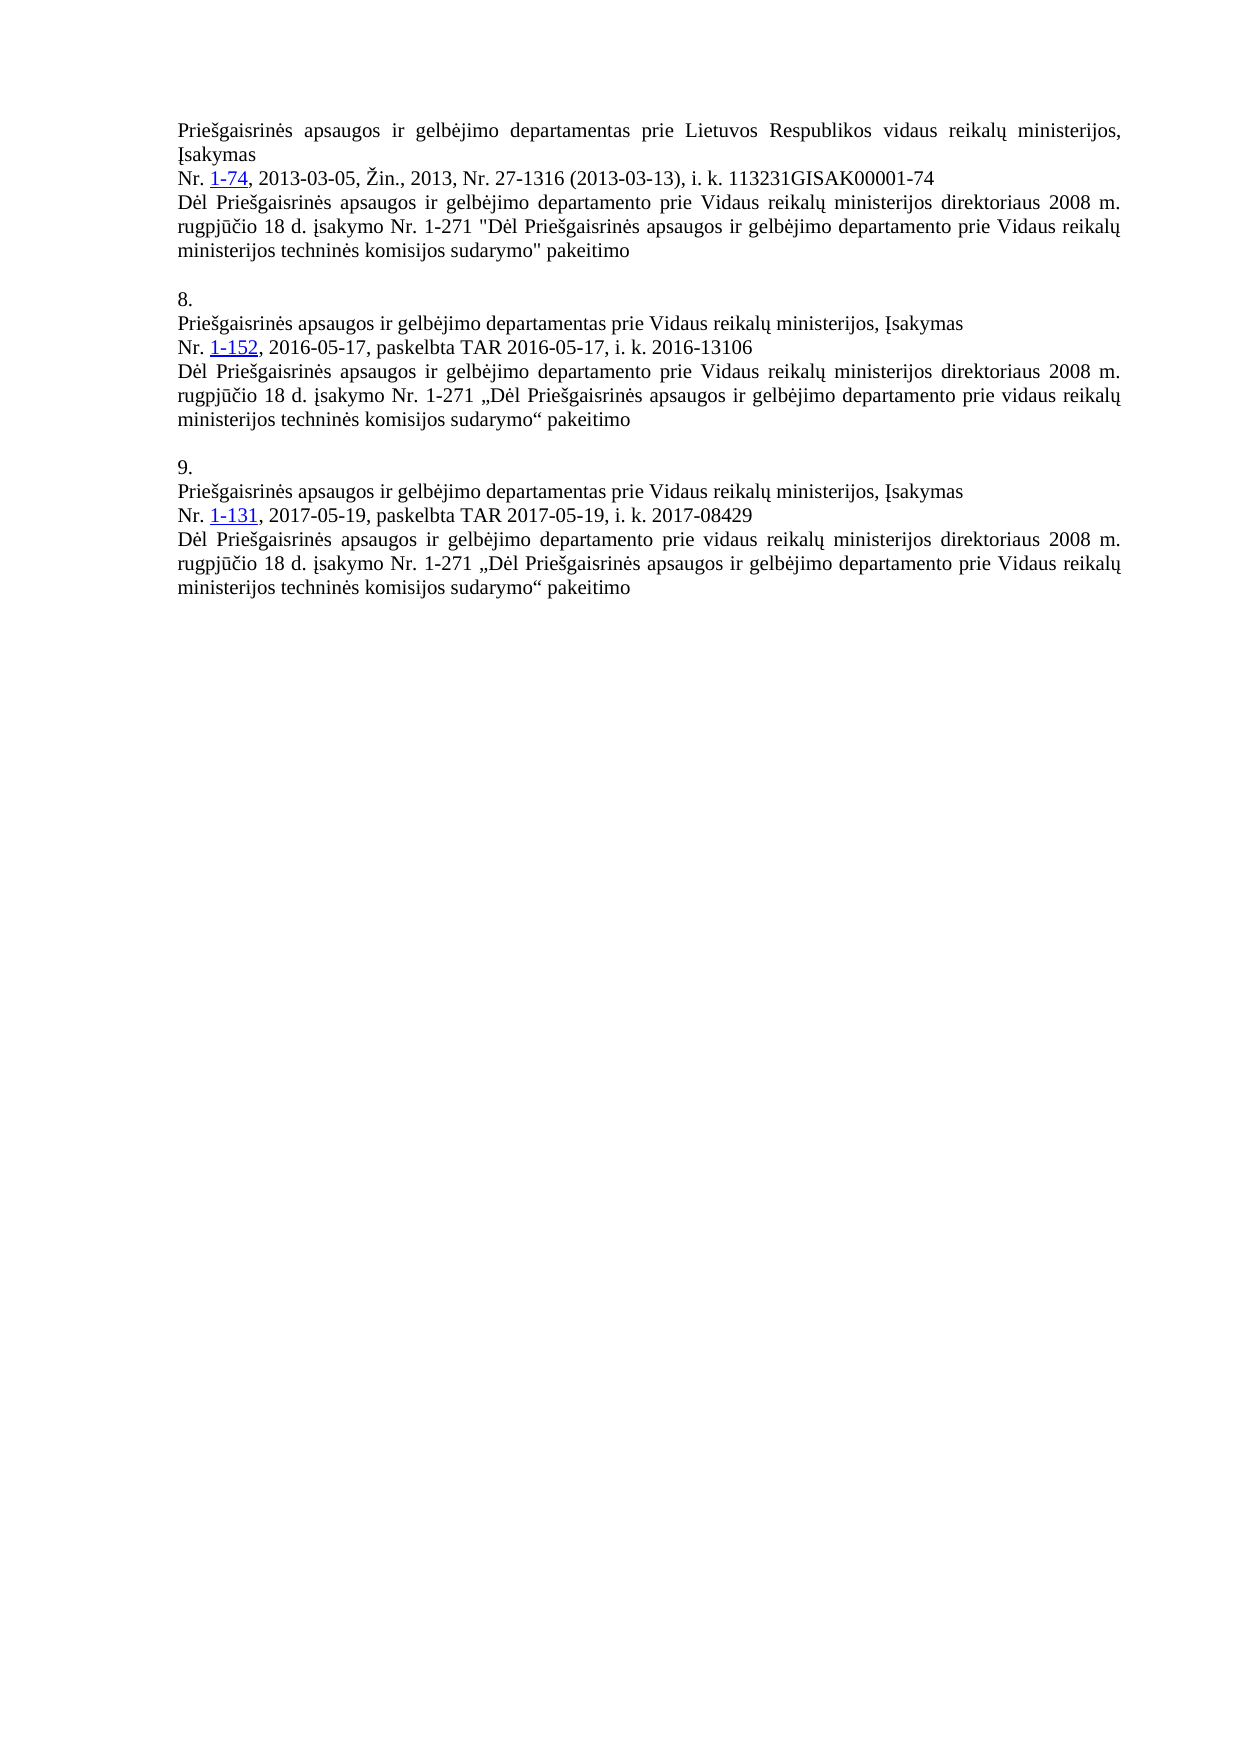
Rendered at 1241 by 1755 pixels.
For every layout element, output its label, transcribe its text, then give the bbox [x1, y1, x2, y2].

text 9. [177, 455, 1122, 479]
text Nr. 1-131, 2017-05-19, paskelbta TAR 2017-05-19, i. k. 2017-08429 [177, 503, 1122, 527]
text Priešgaisrinės apsaugos ir gelbėjimo departamentas prie Lietuvos Respublikos vidaus reikalų ministerijos, Įsakymas [177, 118, 1122, 166]
text Priešgaisrinės apsaugos ir gelbėjimo departamentas prie Vidaus reikalų ministerijos, Įsakymas [177, 479, 1122, 503]
text Priešgaisrinės apsaugos ir gelbėjimo departamentas prie Vidaus reikalų ministerijos, Įsakymas [177, 311, 1122, 335]
text Dėl Priešgaisrinės apsaugos ir gelbėjimo departamento prie Vidaus reikalų ministerijos direktoriaus 2008 m. rugpjūčio 18 d. įsakymo Nr. 1-271 "Dėl Priešgaisrinės apsaugos ir gelbėjimo departamento prie Vidaus reikalų ministerijos techninės komisijos sudarymo" pakeitimo [177, 190, 1122, 262]
text 8. [177, 287, 1122, 311]
text Nr. 1-74, 2013-03-05, Žin., 2013, Nr. 27-1316 (2013-03-13), i. k. 113231GISAK00001-74 [177, 166, 1122, 190]
text Dėl Priešgaisrinės apsaugos ir gelbėjimo departamento prie vidaus reikalų ministerijos direktoriaus 2008 m. rugpjūčio 18 d. įsakymo Nr. 1-271 „Dėl Priešgaisrinės apsaugos ir gelbėjimo departamento prie Vidaus reikalų ministerijos techninės komisijos sudarymo“ pakeitimo [177, 527, 1122, 599]
text Nr. 1-152, 2016-05-17, paskelbta TAR 2016-05-17, i. k. 2016-13106 [177, 335, 1122, 359]
text Dėl Priešgaisrinės apsaugos ir gelbėjimo departamento prie Vidaus reikalų ministerijos direktoriaus 2008 m. rugpjūčio 18 d. įsakymo Nr. 1-271 „Dėl Priešgaisrinės apsaugos ir gelbėjimo departamento prie vidaus reikalų ministerijos techninės komisijos sudarymo“ pakeitimo [177, 359, 1122, 431]
